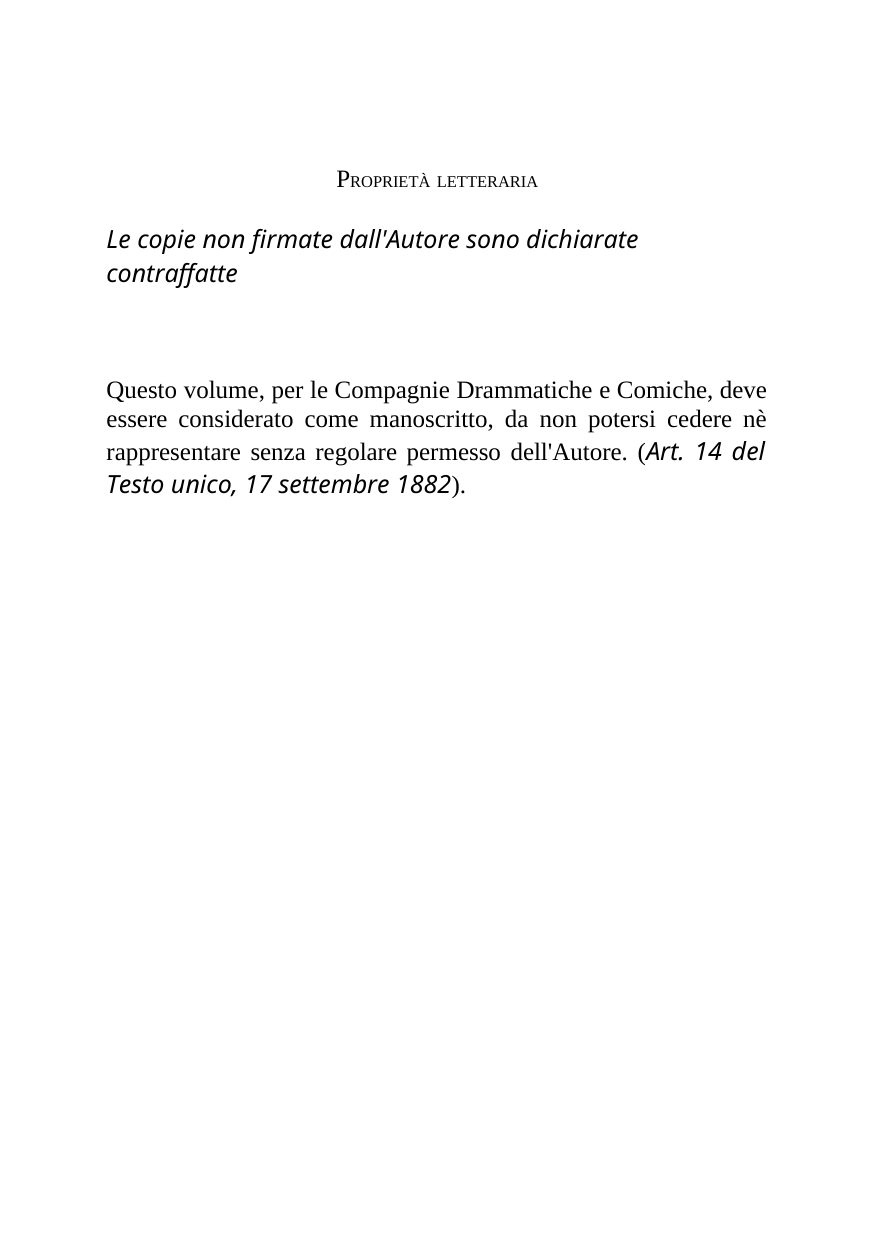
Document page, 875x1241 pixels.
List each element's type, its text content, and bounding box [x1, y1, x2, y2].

text Questo volume, per le Compagnie Drammatiche e Comiche, deve essere considerato come manoscritto, da non potersi cedere nè rappresentare senza regolare permesso dell'Autore. (Art. 14 del Testo unico, 17 settembre 1882). [106, 376, 768, 501]
text Proprietà letteraria [106, 164, 768, 192]
text Le copie non firmate dall'Autore sono dichiarate contraffatte [106, 221, 768, 289]
